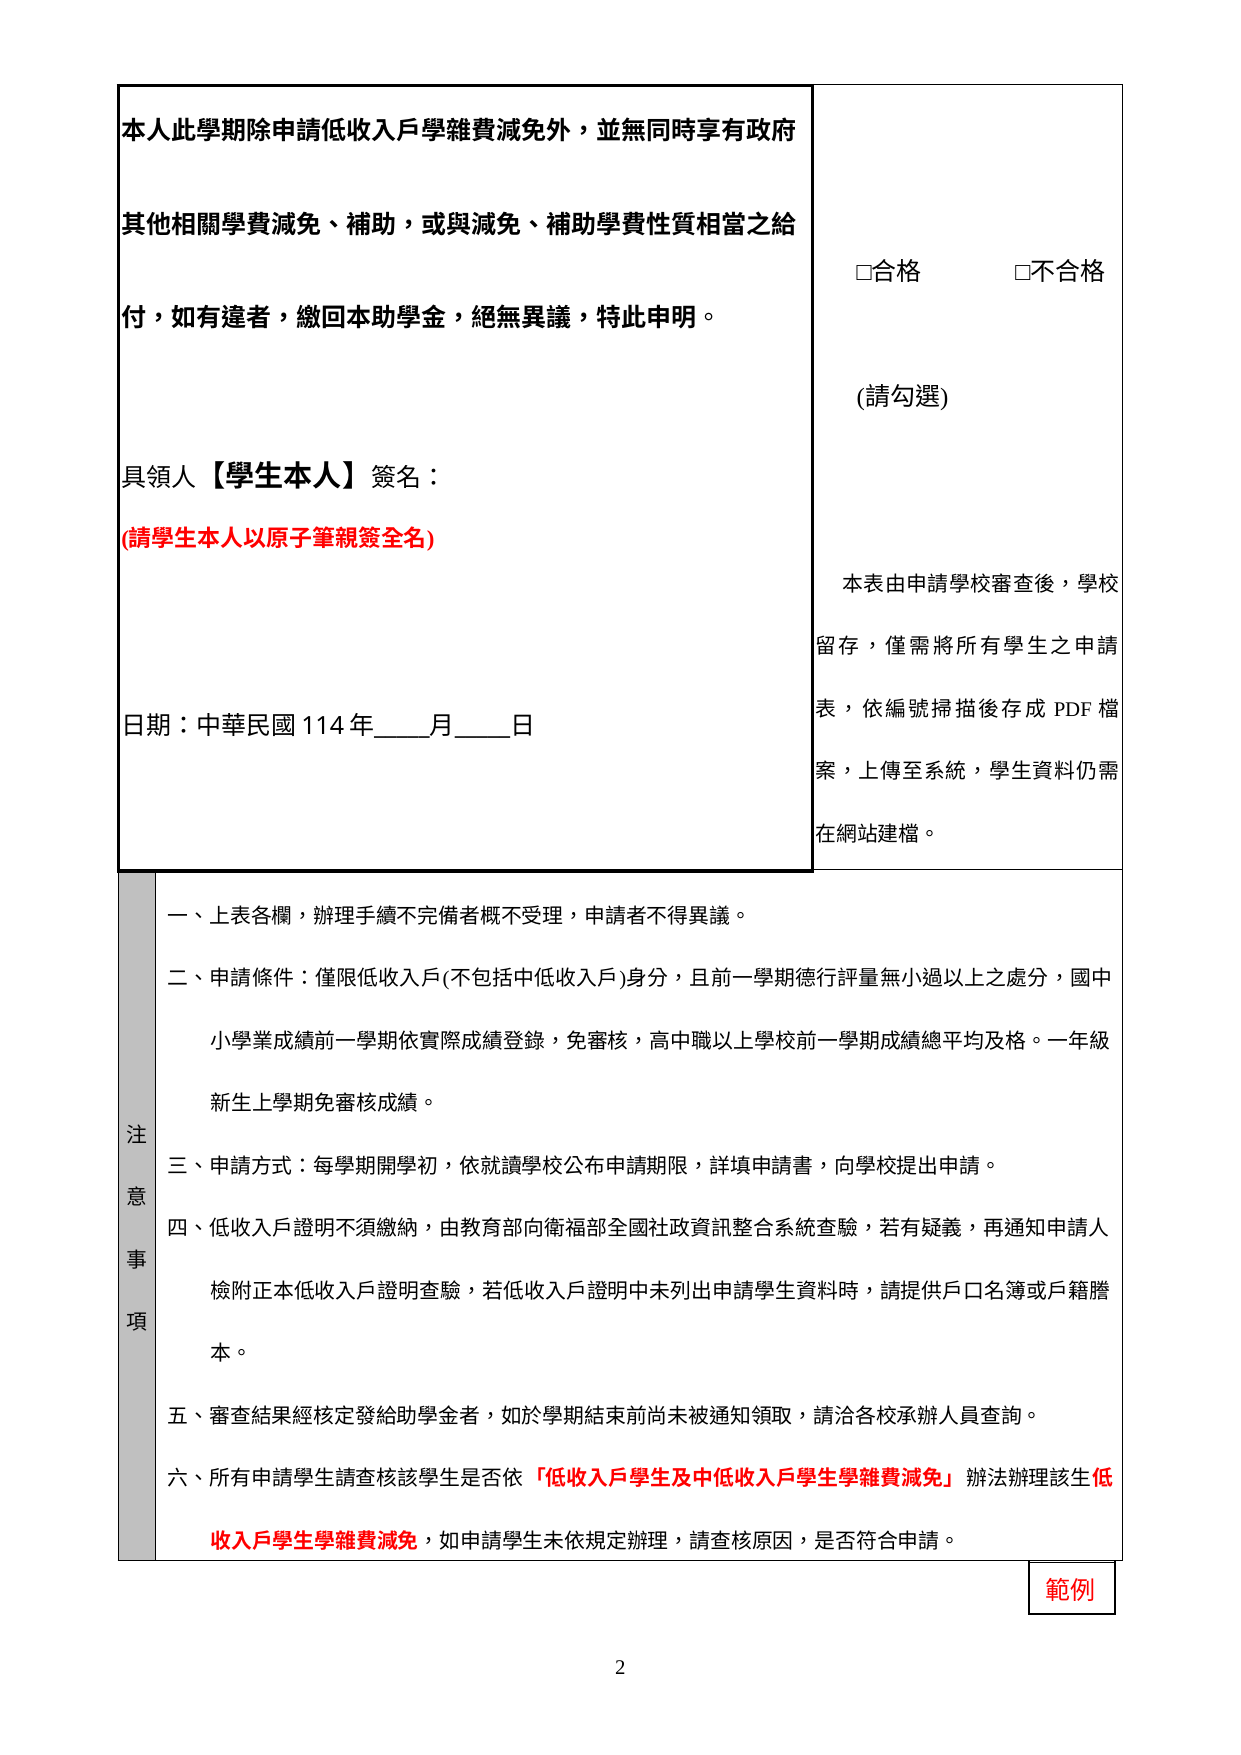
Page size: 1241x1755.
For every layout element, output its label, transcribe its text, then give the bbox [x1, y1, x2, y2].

table_cell 一、上表各欄，辦理手續不完備者概不受理，申請者不得異議。 二、申請條件：僅限低收入戶(不包括中低收入戶)身分，且前一學期德行評量無小過以上之處分，國中小學業成績前一學期依實際成績登錄，免審核，高中職以上學校前一學期成績總平均及格。一年級新生上學期免審核成績。 三、申請方式：每學期開學初，依就讀學校公布申請期限，詳填申請書，向學校提出申請。 四、低收入戶證明不須繳納，由教育部向衛福部全國社政資訊整合系統查驗，若有疑義，再通知申請人檢附正本低收入戶證明查驗，若低收入戶證明中未列出申請學生資料時，請提供戶口名簿或戶籍謄本。 五、審查結果經核定發給助學金者，如於學期結束前尚未被通知領取，請洽各校承辦人員查詢。 六、所有申請學生請查核該學生是否依「低收入戶學生及中低收入戶學生學雜費減免」辦法辦理該生低收入戶學生學雜費減免，如申請學生未依規定辦理，請查核原因，是否符合申請。 [156, 870, 1122, 1560]
text 範例 [1045, 1570, 1099, 1606]
table_cell 注 意 事 項 [119, 873, 155, 1560]
table_cell 本人此學期除申請低收入戶學雜費減免外，並無同時享有政府其他相關學費減免、補助，或與減免、補助學費性質相當之給付，如有違者，繳回本助學金，絕無異議，特此申明。 具領人【學生本人】簽名： (請學生本人以原子筆親簽全名) 日期：中華民國114年_____月_____日 [120, 87, 811, 869]
table_cell □合格 □不合格 (請勾選) 本表由申請學校審查後，學校留存，僅需將所有學生之申請表，依編號掃描後存成PDF檔案，上傳至系統，學生資料仍需在網站建檔。 [814, 85, 1122, 869]
